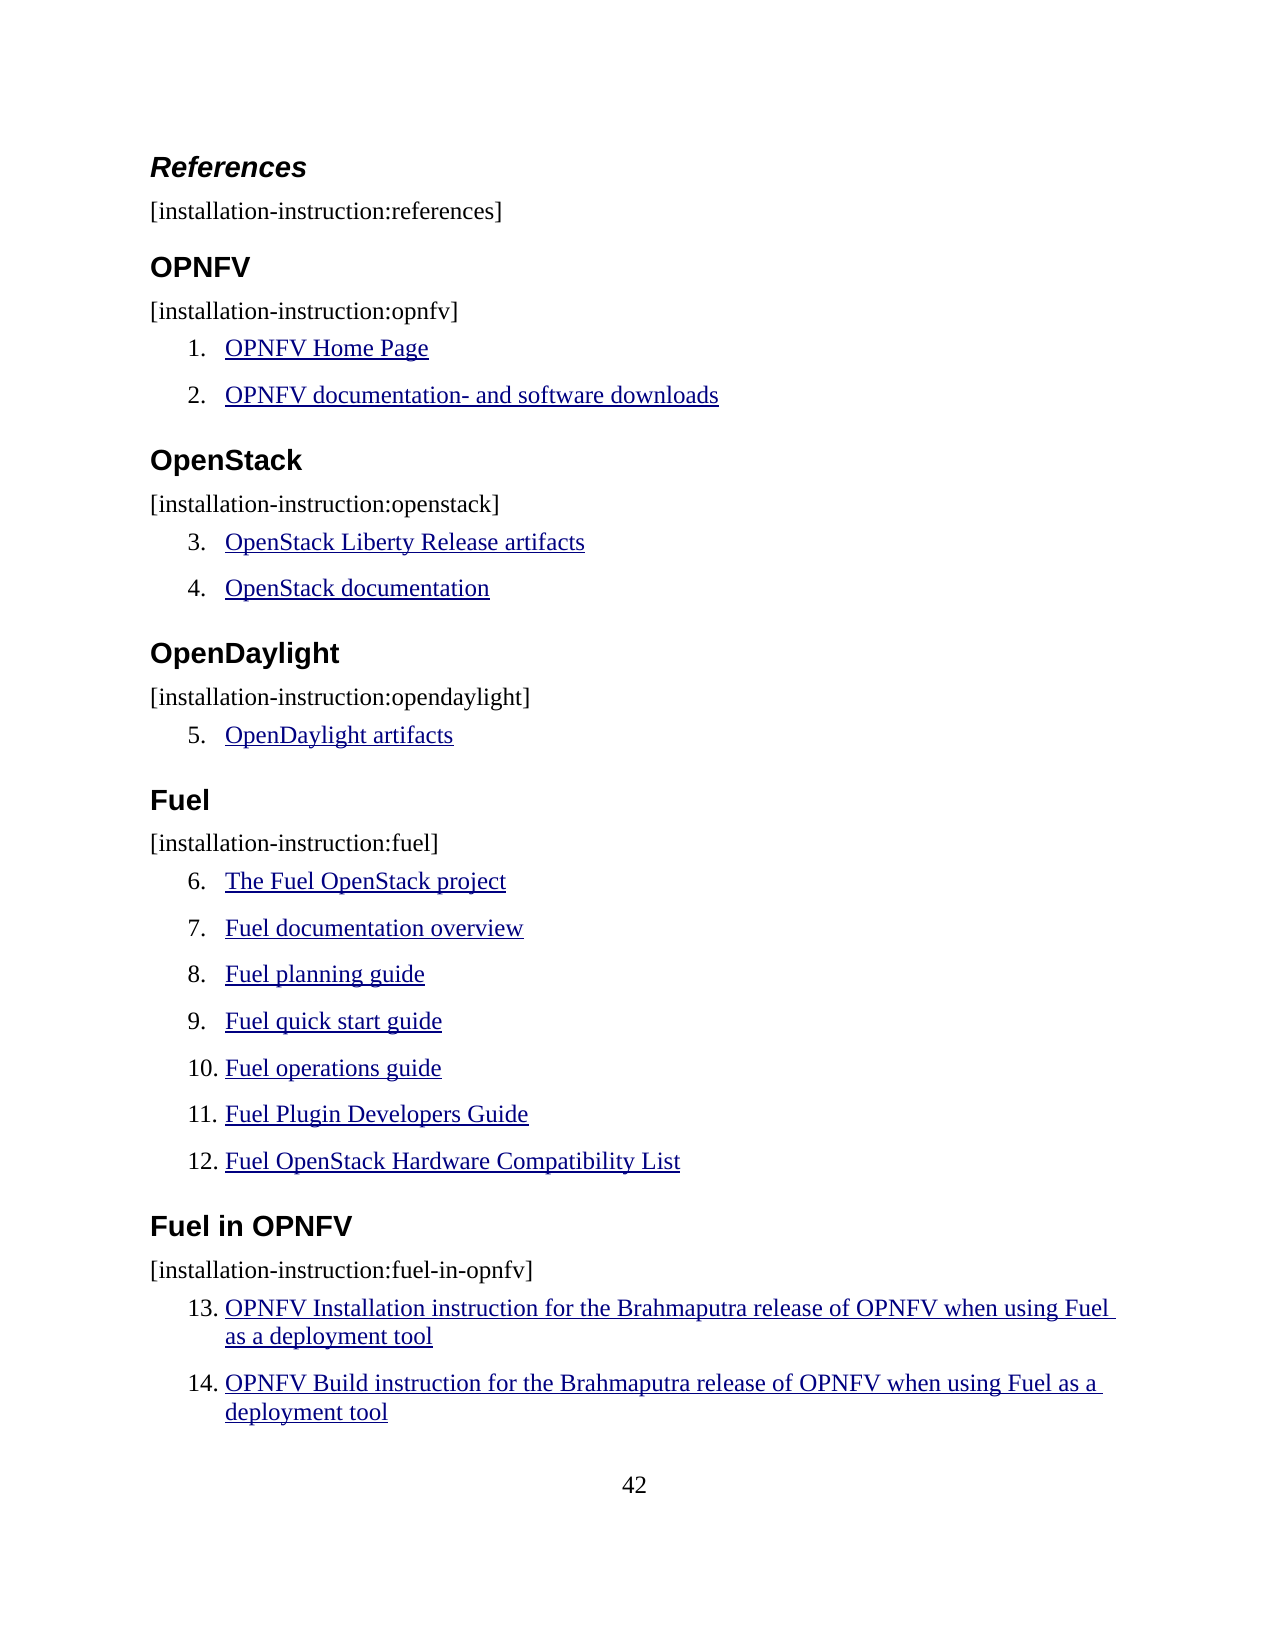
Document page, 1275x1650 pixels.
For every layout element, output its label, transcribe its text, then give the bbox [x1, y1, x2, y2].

subtitle OpenDaylight [150, 636, 1125, 669]
list Fuel quick start guide [187, 1006, 1125, 1035]
text [installation-instruction:opendaylight] [150, 682, 1125, 711]
text [installation-instruction:openstack] [150, 489, 1125, 518]
subtitle OpenStack [150, 443, 1125, 476]
list Fuel planning guide [187, 959, 1125, 988]
text [installation-instruction:fuel-in-opnfv] [150, 1255, 1125, 1284]
list Fuel Plugin Developers Guide [187, 1099, 1125, 1128]
list OPNFV documentation- and software downloads [187, 380, 1125, 409]
subtitle Fuel in OPNFV [150, 1209, 1125, 1242]
text [installation-instruction:opnfv] [150, 296, 1125, 324]
text [installation-instruction:fuel] [150, 828, 1125, 857]
list OpenDaylight artifacts [187, 720, 1125, 748]
subtitle References [150, 150, 1125, 183]
list Fuel operations guide [187, 1053, 1125, 1082]
list Fuel documentation overview [187, 913, 1125, 942]
list OpenStack Liberty Release artifacts [187, 527, 1125, 555]
list The Fuel OpenStack project [187, 866, 1125, 895]
list Fuel OpenStack Hardware Compatibility List [187, 1146, 1125, 1175]
list OPNFV Installation instruction for the Brahmaputra release of OPNFV when using Fuel as a deployment tool [187, 1293, 1125, 1350]
list OPNFV Build instruction for the Brahmaputra release of OPNFV when using Fuel as a deployment tool [187, 1368, 1125, 1426]
list OpenStack documentation [187, 573, 1125, 602]
subtitle Fuel [150, 782, 1125, 816]
subtitle OPNFV [150, 250, 1125, 283]
list OPNFV Home Page [187, 333, 1125, 362]
text [installation-instruction:references] [150, 196, 1125, 225]
